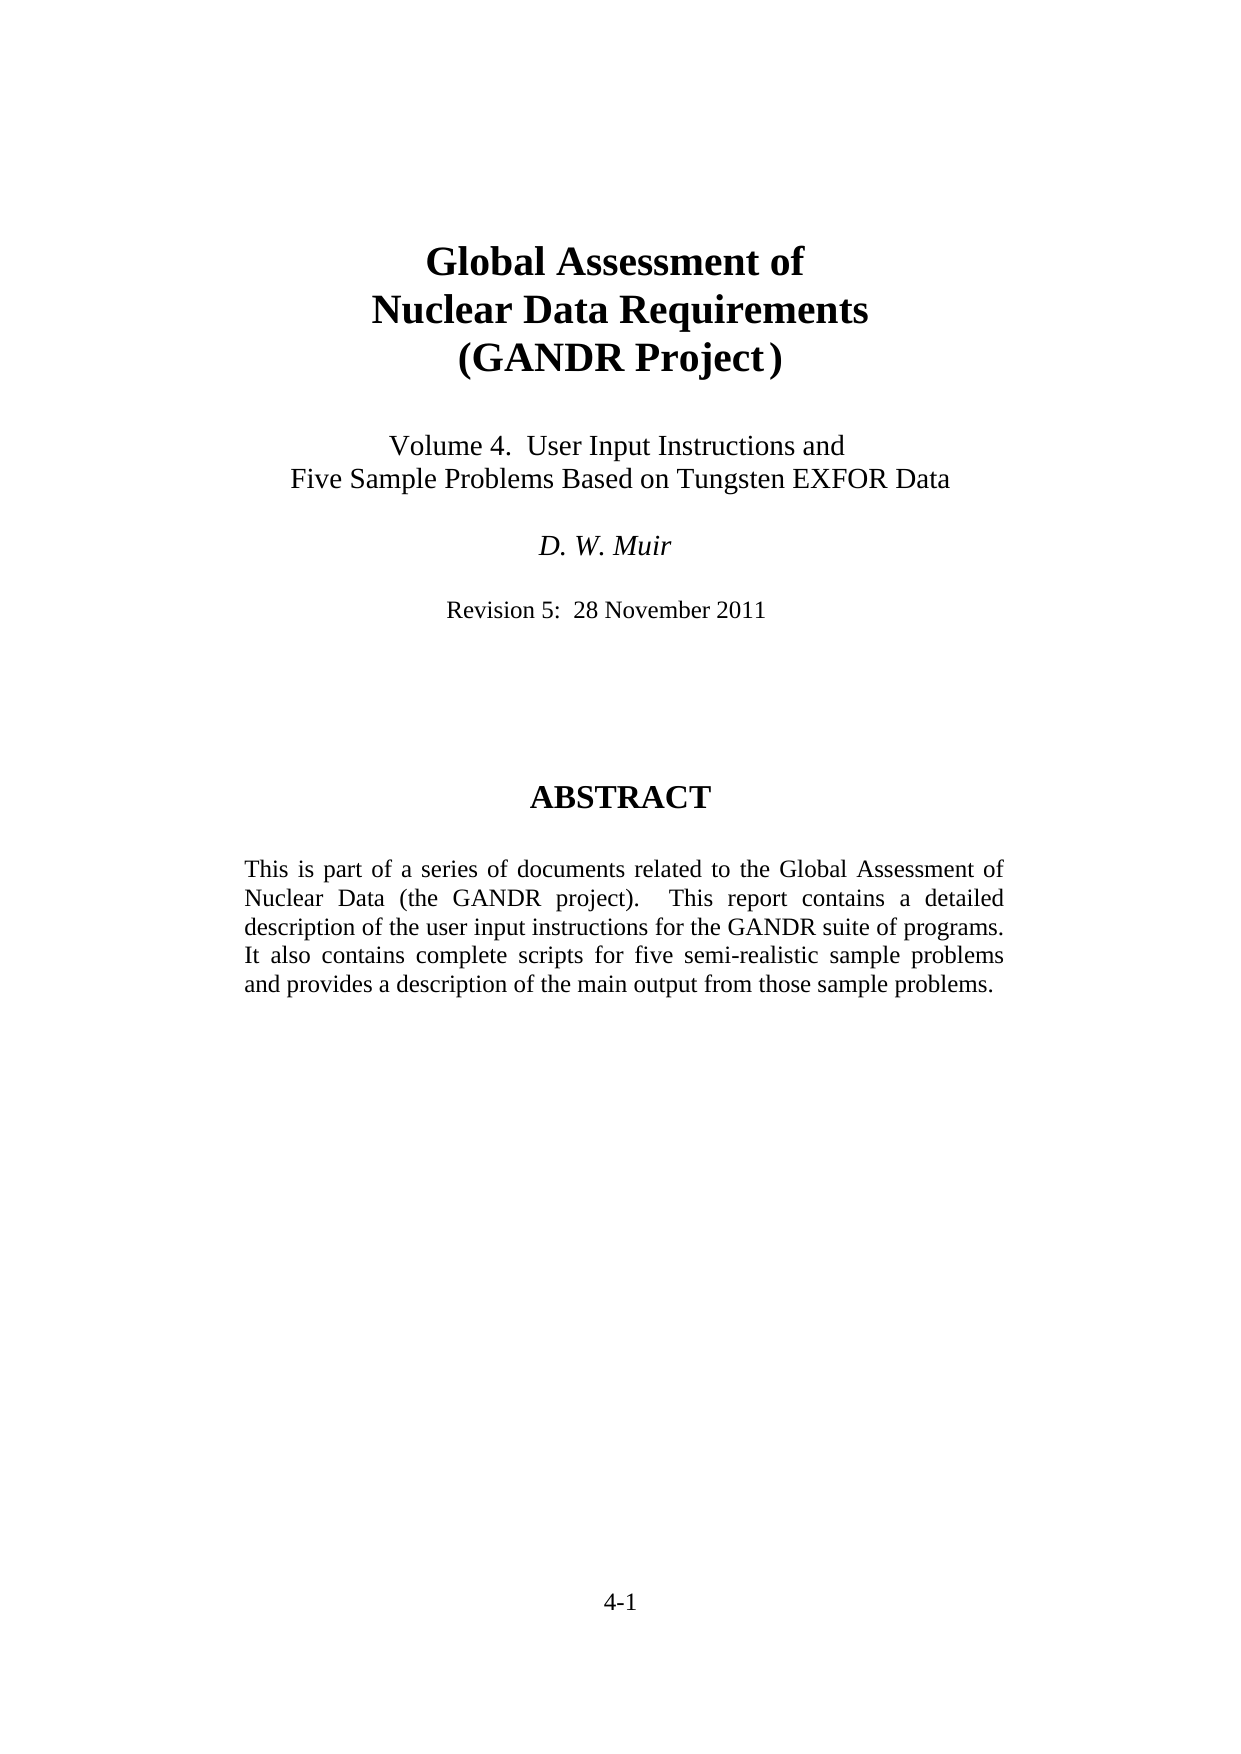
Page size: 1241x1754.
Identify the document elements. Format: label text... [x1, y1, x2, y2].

text Volume 4. User Input Instructions and [138, 428, 1102, 461]
text Revision 5: 28 November 2011 [222, 596, 990, 624]
text ABSTRACT [138, 778, 1102, 816]
text Five Sample Problems Based on Tungsten EXFOR Data [138, 461, 1102, 495]
text This is part of a series of documents related to the Global Assessment of Nuclear Data (the GANDR project). This report contains a detailed description of the user input instructions for the GANDR suite of programs. It also contains complete scripts for five semi-realistic sample problems and provides a description of the main output from those sample problems. [244, 854, 1005, 998]
text Nuclear Data Requirements [138, 284, 1102, 332]
text Global Assessment of [138, 236, 1102, 284]
text D. W. Muir [222, 528, 990, 562]
text (GANDR Project ) [138, 332, 1102, 380]
